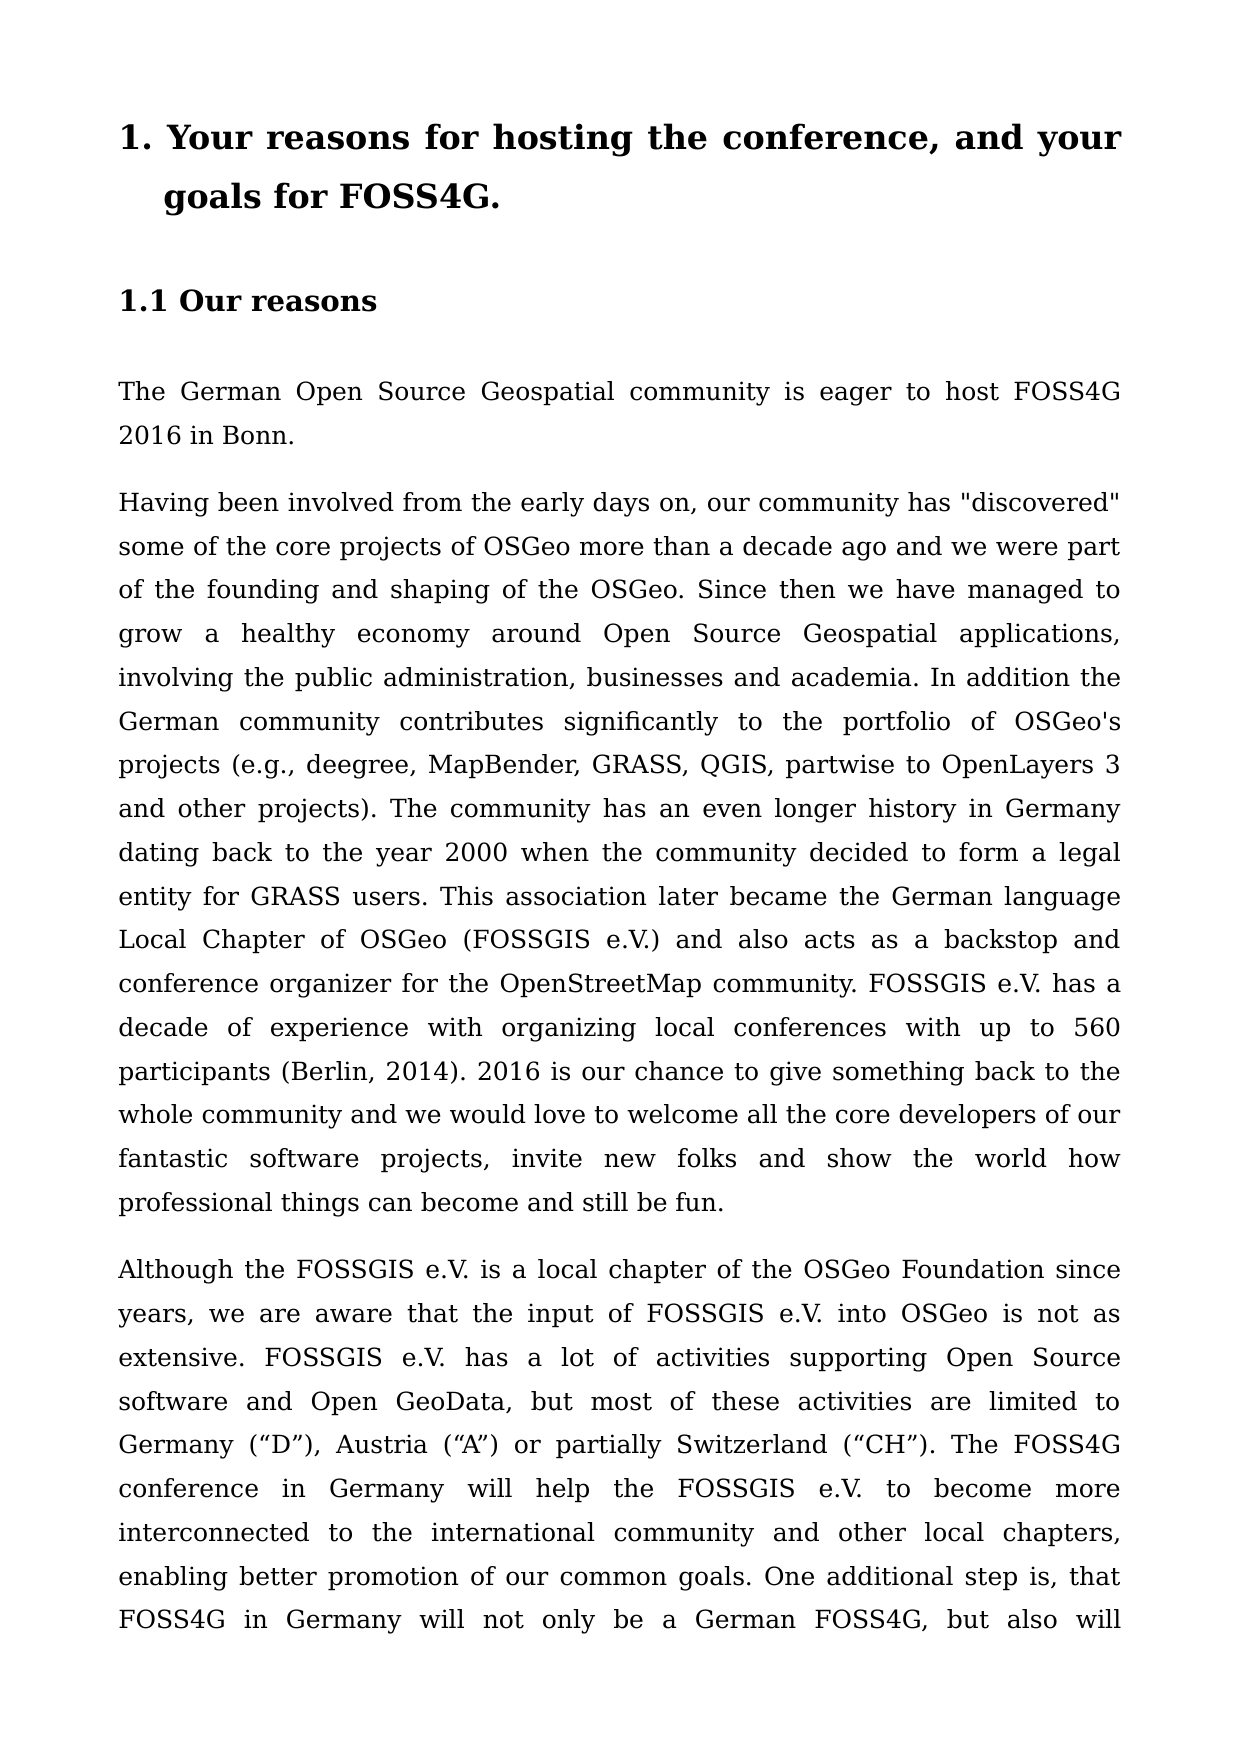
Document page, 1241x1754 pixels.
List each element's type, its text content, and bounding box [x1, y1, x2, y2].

subtitle 1.1 Our reasons [118, 284, 1122, 318]
text Although the FOSSGIS e.V. is a local chapter of the OSGeo Foundation since years, we are aware that the input of FOSSGIS e.V. into OSGeo is not as extensive. FOSSGIS e.V. has a lot of activities supporting Open Source software and Open GeoData, but most of these activities are limited to Germany (“D”), Austria (“A”) or partially Switzerland (“CH”). The FOSS4G conference in Germany will help the FOSSGIS e.V. to become more interconnected to the international community and other local chapters, enabling better promotion of our common goals. One additional step is, that FOSS4G in Germany will not only be a German FOSS4G, but also will [118, 1256, 1122, 1635]
subtitle 1. Your reasons for hosting the conference, and your goals for FOSS4G. [118, 118, 1122, 216]
text The German Open Source Geospatial community is eager to host FOSS4G 2016 in Bonn. [118, 377, 1122, 450]
text Having been involved from the early days on, our community has "discovered" some of the core projects of OSGeo more than a decade ago and we were part of the founding and shaping of the OSGeo. Since then we have managed to grow a healthy economy around Open Source Geospatial applications, involving the public administration, businesses and academia. In addition the German community contributes significantly to the portfolio of OSGeo's projects (e.g., deegree, MapBender, GRASS, QGIS, partwise to OpenLayers 3 and other projects). The community has an even longer history in Germany dating back to the year 2000 when the community decided to form a legal entity for GRASS users. This association later became the German language Local Chapter of OSGeo (FOSSGIS e.V.) and also acts as a backstop and conference organizer for the OpenStreetMap community. FOSSGIS e.V. has a decade of experience with organizing local conferences with up to 560 participants (Berlin, 2014). 2016 is our chance to give something back to the whole community and we would love to welcome all the core developers of our fantastic software projects, invite new folks and show the world how professional things can become and still be fun. [118, 488, 1122, 1217]
